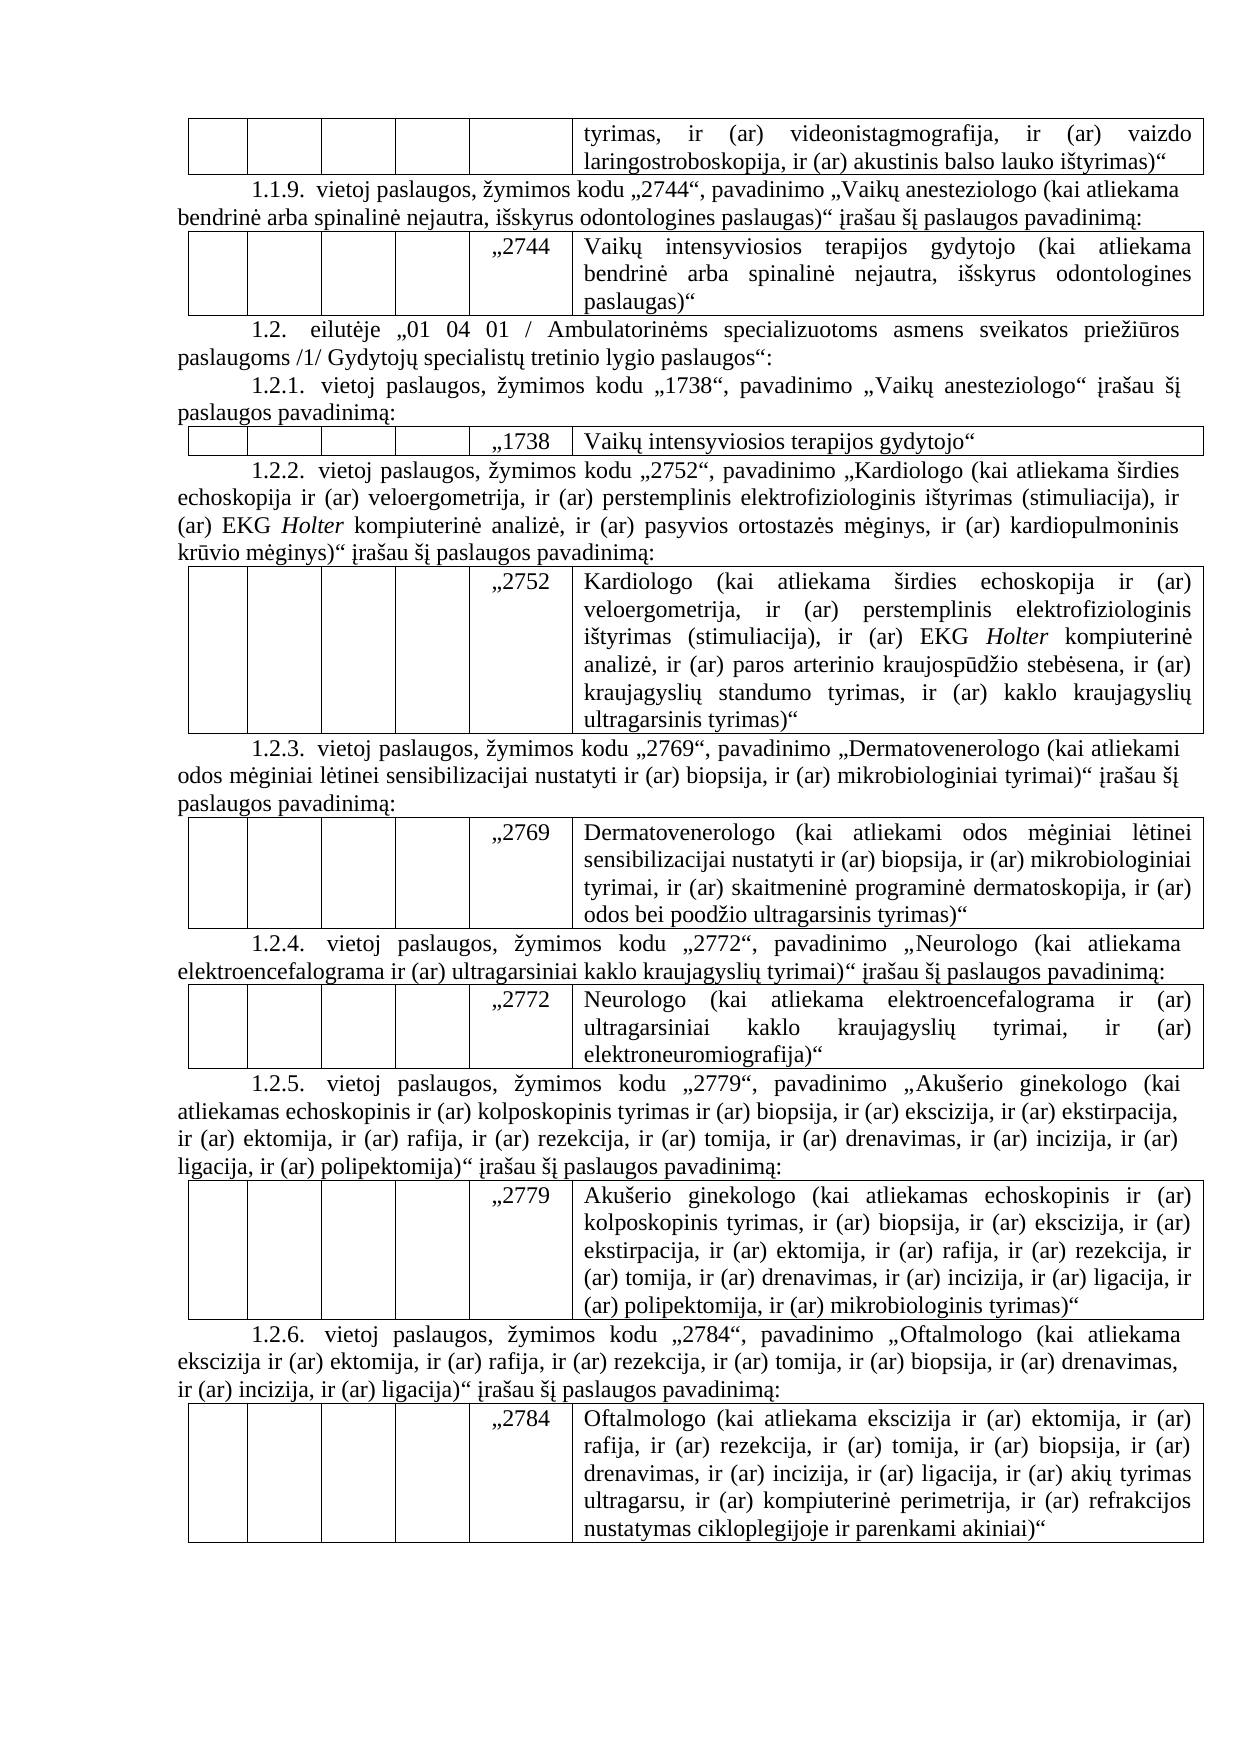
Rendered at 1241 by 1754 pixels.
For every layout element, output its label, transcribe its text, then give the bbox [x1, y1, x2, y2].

table_header [189, 232, 247, 314]
table_header Dermatovenerologo (kai atliekami odos mėginiai lėtinei sensibilizacijai nustatyti ir (ar) biopsija, ir (ar) mikrobiologiniai tyrimai, ir (ar) skaitmeninė programinė dermatoskopija, ir (ar) odos bei poodžio ultragarsinis tyrimas)“ [573, 818, 1203, 928]
table_header „2784 [470, 1404, 572, 1542]
text 1.2. eilutėje „01 04 01 / Ambulatorinėms specializuotoms asmens sveikatos priežiūros paslaugoms /1/ Gydytojų specialistų tretinio lygio paslaugos“: [177, 316, 1181, 371]
table_header [322, 427, 395, 454]
table_header [189, 818, 247, 928]
table_header [396, 567, 469, 733]
text 1.2.5. vietoj paslaugos, žymimos kodu „2779“, pavadinimo „Akušerio ginekologo (kai atliekamas echoskopinis ir (ar) kolposkopinis tyrimas ir (ar) biopsija, ir (ar) ekscizija, ir (ar) ekstirpacija, ir (ar) ektomija, ir (ar) rafija, ir (ar) rezekcija, ir (ar) tomija, ir (ar) drenavimas, ir (ar) incizija, ir (ar) ligacija, ir (ar) polipektomija)“ įrašau šį paslaugos pavadinimą: [177, 1069, 1181, 1179]
table_header [322, 818, 395, 928]
table_header [322, 232, 395, 314]
table_header Neurologo (kai atliekama elektroencefalograma ir (ar) ultragarsiniai kaklo kraujagyslių tyrimai, ir (ar) elektroneuromiografija)“ [573, 985, 1203, 1068]
table_header Vaikų intensyviosios terapijos gydytojo“ [573, 427, 1203, 454]
text 1.2.6. vietoj paslaugos, žymimos kodu „2784“, pavadinimo „Oftalmologo (kai atliekama ekscizija ir (ar) ektomija, ir (ar) rafija, ir (ar) rezekcija, ir (ar) tomija, ir (ar) biopsija, ir (ar) drenavimas, ir (ar) incizija, ir (ar) ligacija)“ įrašau šį paslaugos pavadinimą: [177, 1320, 1181, 1402]
table_header [189, 567, 247, 733]
table_header [248, 567, 321, 733]
table_header [248, 985, 321, 1068]
table_header Kardiologo (kai atliekama širdies echoskopija ir (ar) veloergometrija, ir (ar) perstemplinis elektrofiziologinis ištyrimas (stimuliacija), ir (ar) EKG Holter kompiuterinė analizė, ir (ar) paros arterinio kraujospūdžio stebėsena, ir (ar) kraujagyslių standumo tyrimas, ir (ar) kaklo kraujagyslių ultragarsinis tyrimas)“ [573, 567, 1203, 733]
table_header [396, 1404, 469, 1542]
table_header „2769 [470, 818, 572, 928]
text 1.2.4. vietoj paslaugos, žymimos kodu „2772“, pavadinimo „Neurologo (kai atliekama elektroencefalograma ir (ar) ultragarsiniai kaklo kraujagyslių tyrimai)“ įrašau šį paslaugos pavadinimą: [177, 929, 1181, 984]
table_header [470, 119, 572, 174]
table_header [248, 119, 321, 174]
table_header [248, 232, 321, 314]
table_header [322, 567, 395, 733]
table_header [396, 119, 469, 174]
table_header Akušerio ginekologo (kai atliekamas echoskopinis ir (ar) kolposkopinis tyrimas, ir (ar) biopsija, ir (ar) ekscizija, ir (ar) ekstirpacija, ir (ar) ektomija, ir (ar) rafija, ir (ar) rezekcija, ir (ar) tomija, ir (ar) drenavimas, ir (ar) incizija, ir (ar) ligacija, ir (ar) polipektomija, ir (ar) mikrobiologinis tyrimas)“ [573, 1181, 1203, 1319]
table_header [248, 1181, 321, 1319]
table_header [189, 985, 247, 1068]
table_header [396, 232, 469, 314]
text 1.2.3. vietoj paslaugos, žymimos kodu „2769“, pavadinimo „Dermatovenerologo (kai atliekami odos mėginiai lėtinei sensibilizacijai nustatyti ir (ar) biopsija, ir (ar) mikrobiologiniai tyrimai)“ įrašau šį paslaugos pavadinimą: [177, 734, 1181, 817]
table_header [322, 1404, 395, 1542]
table_header „1738 [470, 427, 572, 454]
table_header [189, 1181, 247, 1319]
table_header [248, 1404, 321, 1542]
table_header tyrimas, ir (ar) videonistagmografija, ir (ar) vaizdo laringostroboskopija, ir (ar) akustinis balso lauko ištyrimas)“ [573, 119, 1203, 174]
table_header [189, 427, 247, 454]
table_header [248, 427, 321, 454]
table_header [396, 427, 469, 454]
table_header „2752 [470, 567, 572, 733]
table_header [396, 985, 469, 1068]
table_header „2779 [470, 1181, 572, 1319]
table_header Oftalmologo (kai atliekama ekscizija ir (ar) ektomija, ir (ar) rafija, ir (ar) rezekcija, ir (ar) tomija, ir (ar) biopsija, ir (ar) drenavimas, ir (ar) incizija, ir (ar) ligacija, ir (ar) akių tyrimas ultragarsu, ir (ar) kompiuterinė perimetrija, ir (ar) refrakcijos nustatymas cikloplegijoje ir parenkami akiniai)“ [573, 1404, 1203, 1542]
text 1.2.1. vietoj paslaugos, žymimos kodu „1738“, pavadinimo „Vaikų anesteziologo“ įrašau šį paslaugos pavadinimą: [177, 371, 1181, 426]
table_header [322, 1181, 395, 1319]
table_header [322, 119, 395, 174]
table_header „2772 [470, 985, 572, 1068]
table_header [248, 818, 321, 928]
table_header [189, 1404, 247, 1542]
table_header [322, 985, 395, 1068]
table_header [396, 818, 469, 928]
table_header „2744 [470, 232, 572, 314]
table_header [189, 119, 247, 174]
table_header [396, 1181, 469, 1319]
text 1.2.2. vietoj paslaugos, žymimos kodu „2752“, pavadinimo „Kardiologo (kai atliekama širdies echoskopija ir (ar) veloergometrija, ir (ar) perstemplinis elektrofiziologinis ištyrimas (stimuliacija), ir (ar) EKG Holter kompiuterinė analizė, ir (ar) pasyvios ortostazės mėginys, ir (ar) kardiopulmoninis krūvio mėginys)“ įrašau šį paslaugos pavadinimą: [177, 456, 1181, 566]
text 1.1.9. vietoj paslaugos, žymimos kodu „2744“, pavadinimo „Vaikų anesteziologo (kai atliekama bendrinė arba spinalinė nejautra, išskyrus odontologines paslaugas)“ įrašau šį paslaugos pavadinimą: [177, 175, 1181, 231]
table_header Vaikų intensyviosios terapijos gydytojo (kai atliekama bendrinė arba spinalinė nejautra, išskyrus odontologines paslaugas)“ [573, 232, 1203, 314]
